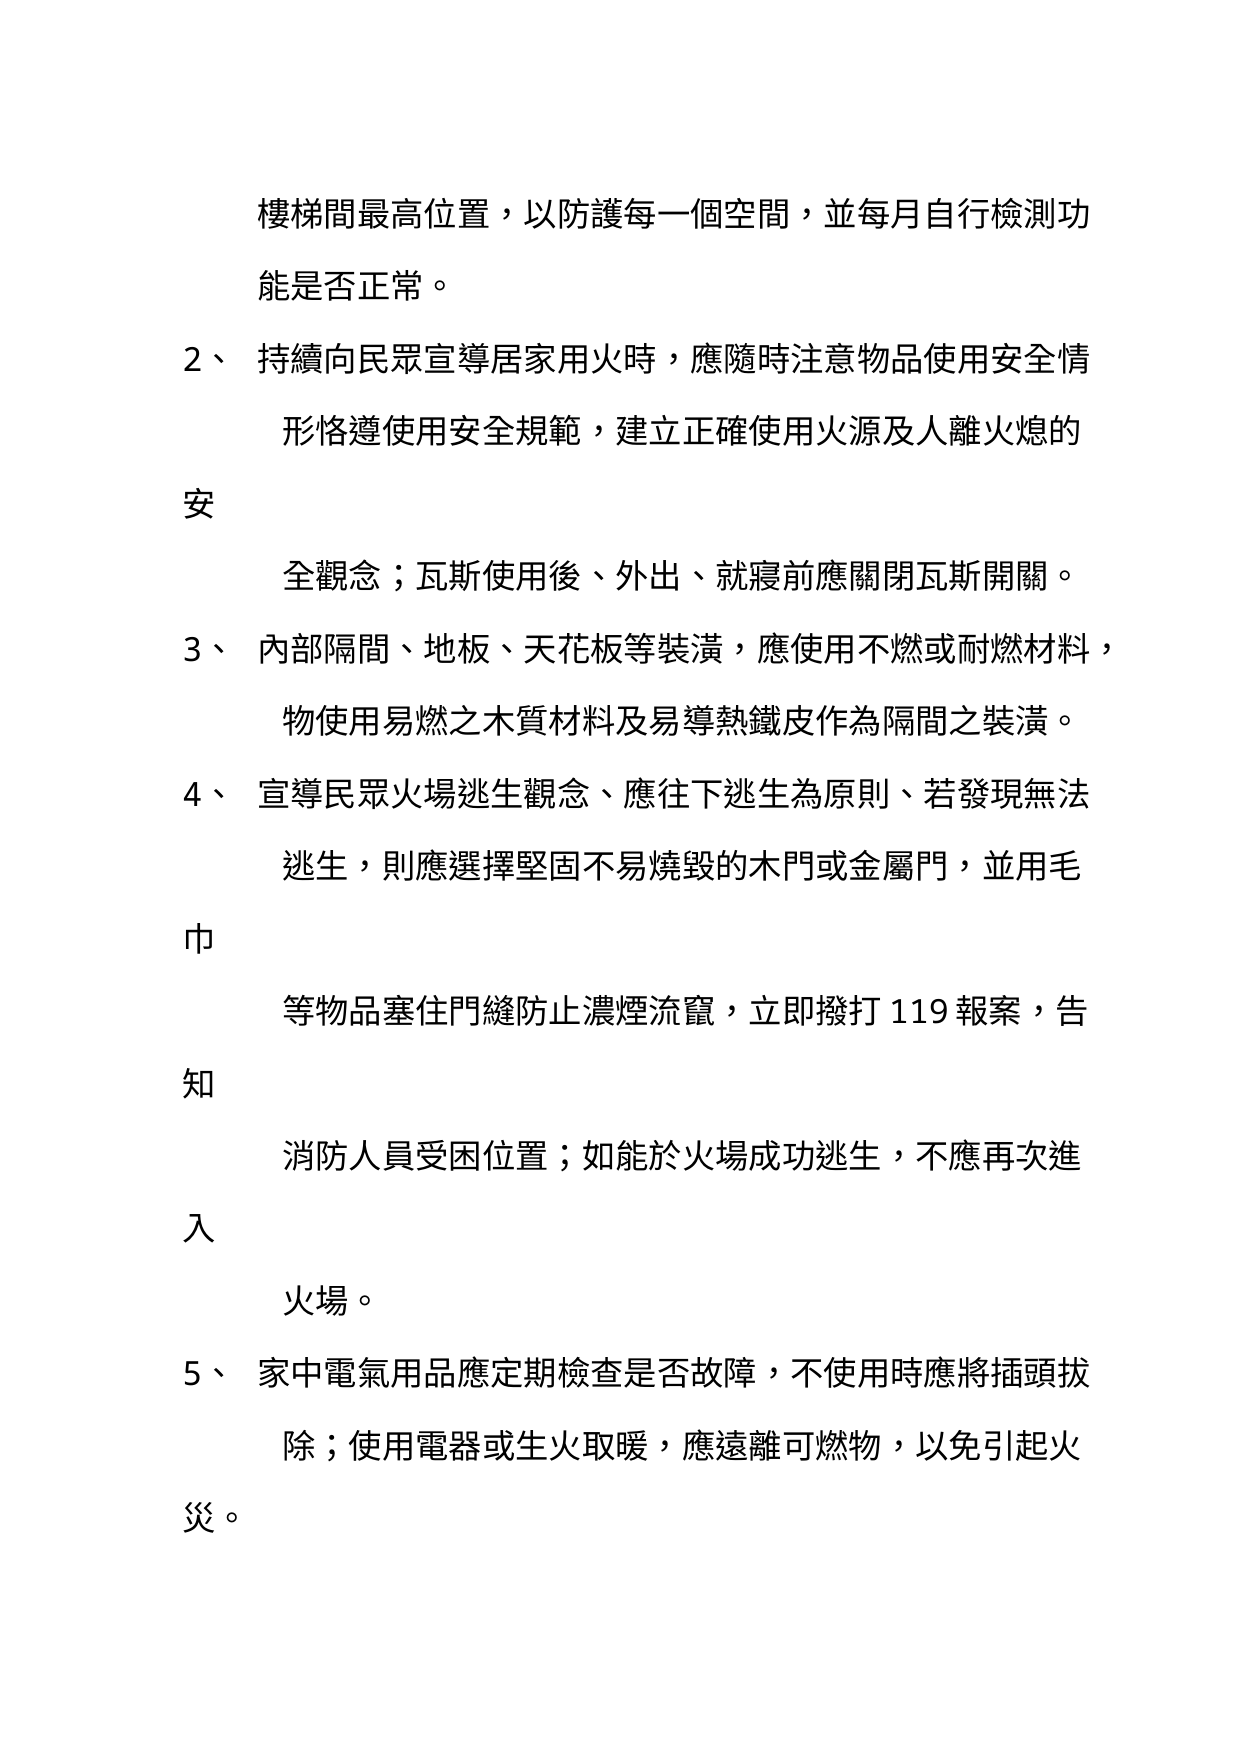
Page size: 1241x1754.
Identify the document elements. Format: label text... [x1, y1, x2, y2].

text 等物品塞住門縫防止濃煙流竄，立即撥打119報案，告知 [182, 985, 1092, 1106]
list 家中電氣用品應定期檢查是否故障，不使用時應將插頭拔 [182, 1347, 1092, 1396]
text 消防人員受困位置；如能於火場成功逃生，不應再次進入 [182, 1130, 1092, 1250]
text 形恪遵使用安全規範，建立正確使用火源及人離火熄的安 [182, 405, 1092, 526]
list 宣導民眾火場逃生觀念、應往下逃生為原則、若發現無法 [182, 767, 1092, 816]
text 全觀念；瓦斯使用後、外出、就寢前應關閉瓦斯開關。 [182, 550, 1092, 598]
text 物使用易燃之木質材料及易導熱鐵皮作為隔間之裝潢。 [182, 695, 1092, 743]
text 火場。 [182, 1274, 1092, 1323]
text 樓梯間最高位置，以防護每一個空間，並每月自行檢測功能是否正常。 [257, 188, 1092, 308]
text 除；使用電器或生火取暖，應遠離可燃物，以免引起火災。 [182, 1420, 1092, 1540]
text 逃生，則應選擇堅固不易燒毀的木門或金屬門，並用毛巾 [182, 840, 1092, 961]
list 持續向民眾宣導居家用火時，應隨時注意物品使用安全情 [182, 332, 1092, 381]
list 內部隔間、地板、天花板等裝潢，應使用不燃或耐燃材料， [182, 622, 1092, 671]
